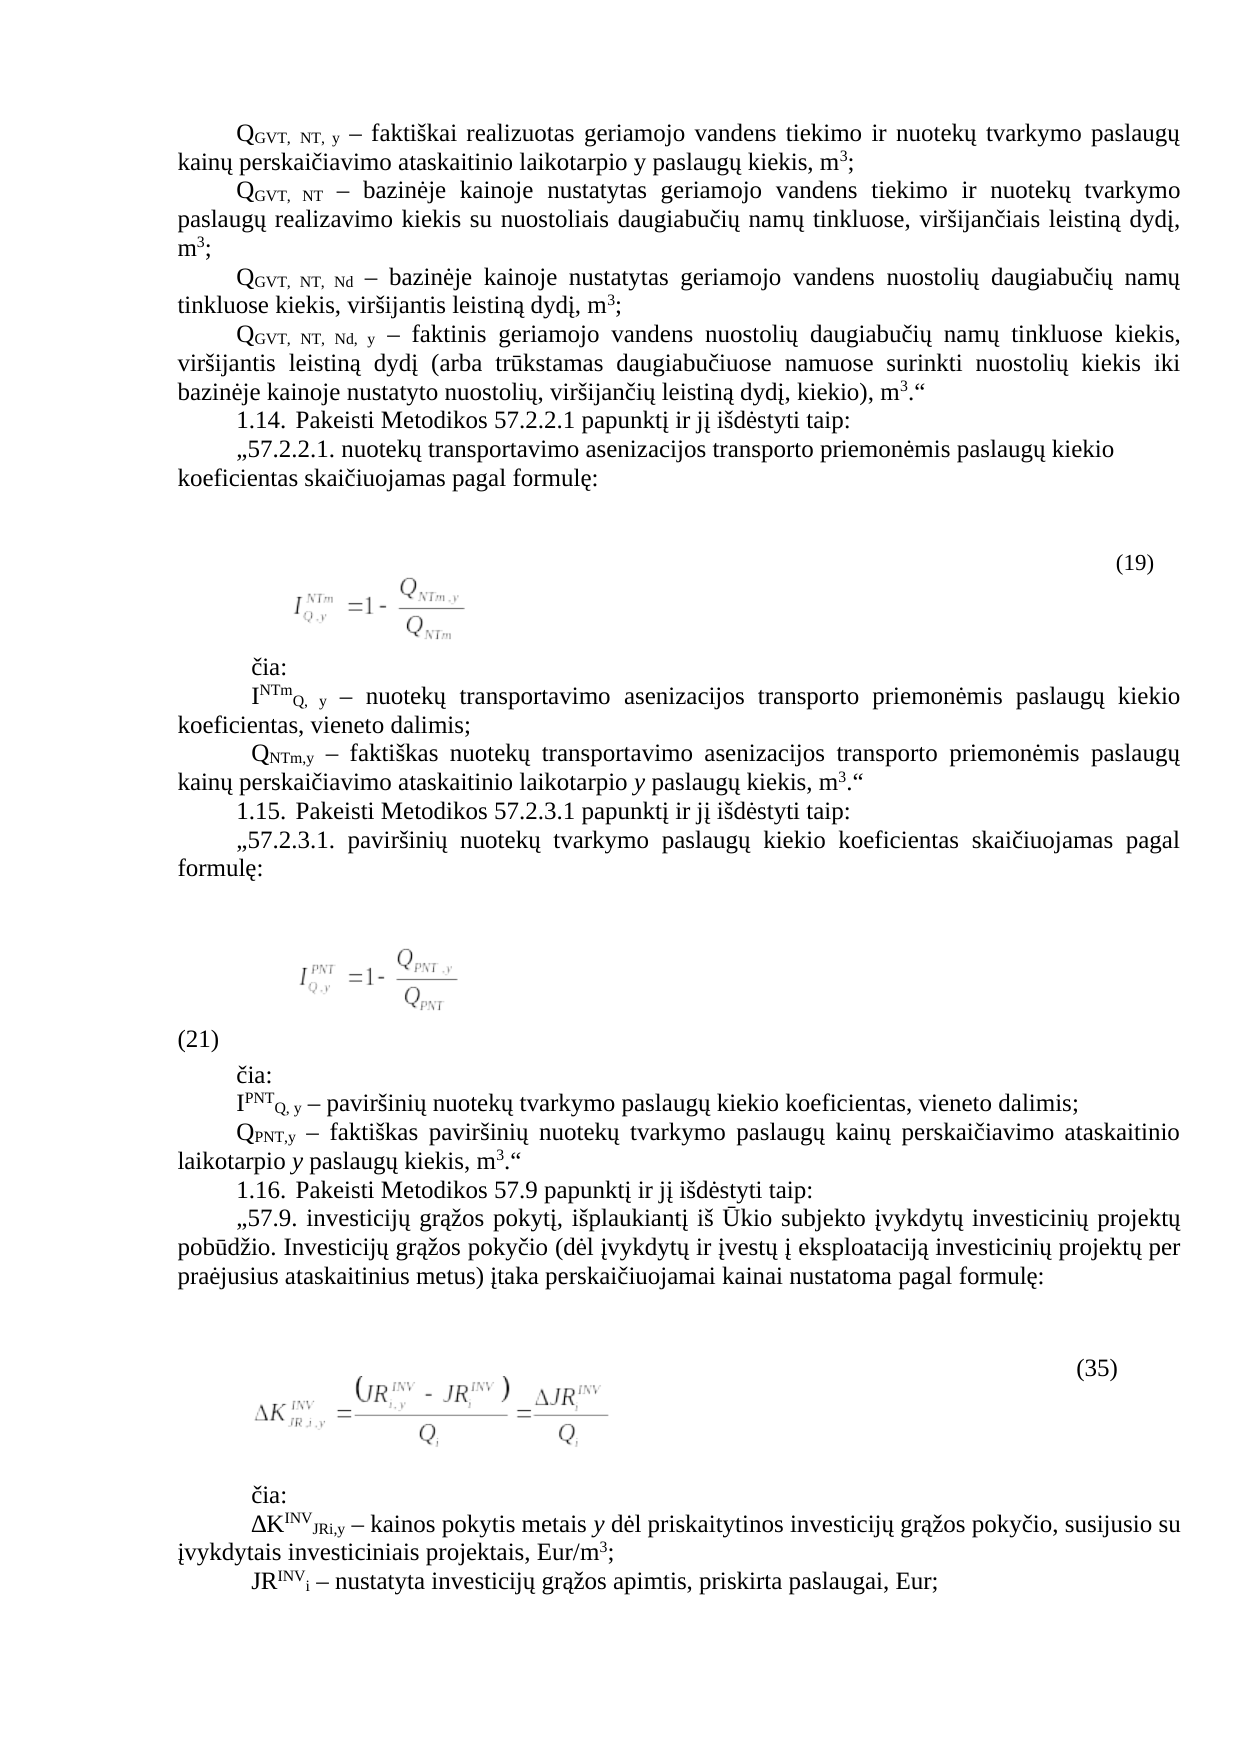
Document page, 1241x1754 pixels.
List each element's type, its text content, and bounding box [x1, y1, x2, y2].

text QNTm,y – faktiškas nuotekų transportavimo asenizacijos transporto priemonėmis paslaugų kainų perskaičiavimo ataskaitinio laikotarpio y paslaugų kiekis, m3.“ [177, 738, 1181, 796]
text čia: [251, 652, 1181, 681]
text JRINVi – nustatyta investicijų grąžos apimtis, priskirta paslaugai, Eur; [177, 1566, 1181, 1595]
text „57.2.2.1. nuotekų transportavimo asenizacijos transporto priemonėmis paslaugų kiekio koeficientas skaičiuojamas pagal formulę: [177, 434, 1181, 492]
text QGVT, NT, Nd, y – faktinis geriamojo vandens nuostolių daugiabučių namų tinkluose kiekis, viršijantis leistiną dydį (arba trūkstamas daugiabučiuose namuose surinkti nuostolių kiekis iki bazinėje kainoje nustatyto nuostolių, viršijančių leistiną dydį, kiekio), m3.“ [177, 319, 1181, 406]
text IPNTQ, y – paviršinių nuotekų tvarkymo paslaugų kiekio koeficientas, vieneto dalimis; [177, 1088, 1181, 1117]
text INTmQ, y – nuotekų transportavimo asenizacijos transporto priemonėmis paslaugų kiekio koeficientas, vieneto dalimis; [177, 681, 1181, 738]
text čia: [177, 1060, 1181, 1088]
text QPNT,y – faktiškas paviršinių nuotekų tvarkymo paslaugų kainų perskaičiavimo ataskaitinio laikotarpio y paslaugų kiekis, m3.“ [177, 1117, 1181, 1175]
text QGVT, NT, y – faktiškai realizuotas geriamojo vandens tiekimo ir nuotekų tvarkymo paslaugų kainų perskaičiavimo ataskaitinio laikotarpio y paslaugų kiekis, m3; [177, 118, 1181, 176]
text 1.16. Pakeisti Metodikos 57.9 papunktį ir jį išdėstyti taip: [236, 1175, 1181, 1203]
text čia: [251, 1480, 1181, 1509]
text „57.2.3.1. paviršinių nuotekų tvarkymo paslaugų kiekio koeficientas skaičiuojamas pagal formulę: [177, 825, 1181, 882]
text 1.14. Pakeisti Metodikos 57.2.2.1 papunktį ir jį išdėstyti taip: [236, 406, 1181, 434]
text (35) [251, 1353, 1181, 1451]
text 1.15. Pakeisti Metodikos 57.2.3.1 papunktį ir jį išdėstyti taip: [236, 796, 1181, 825]
text „57.9. investicijų grąžos pokytį, išplaukiantį iš Ūkio subjekto įvykdytų investicinių projektų pobūdžio. Investicijų grąžos pokyčio (dėl įvykdytų ir įvestų į eksploataciją investicinių projektų per praėjusius ataskaitinius metus) įtaka perskaičiuojamai kainai nustatoma pagal formulę: [177, 1203, 1181, 1290]
text QGVT, NT – bazinėje kainoje nustatytas geriamojo vandens tiekimo ir nuotekų tvarkymo paslaugų realizavimo kiekis su nuostoliais daugiabučių namų tinkluose, viršijančiais leistiną dydį, m3; [177, 176, 1181, 262]
text (21) [177, 918, 1181, 1052]
text (19) [290, 549, 1181, 646]
text ∆KINVJRi,y – kainos pokytis metais y dėl priskaitytinos investicijų grąžos pokyčio, susijusio su įvykdytais investiciniais projektais, Eur/m3; [177, 1509, 1181, 1566]
text QGVT, NT, Nd – bazinėje kainoje nustatytas geriamojo vandens nuostolių daugiabučių namų tinkluose kiekis, viršijantis leistiną dydį, m3; [177, 262, 1181, 319]
